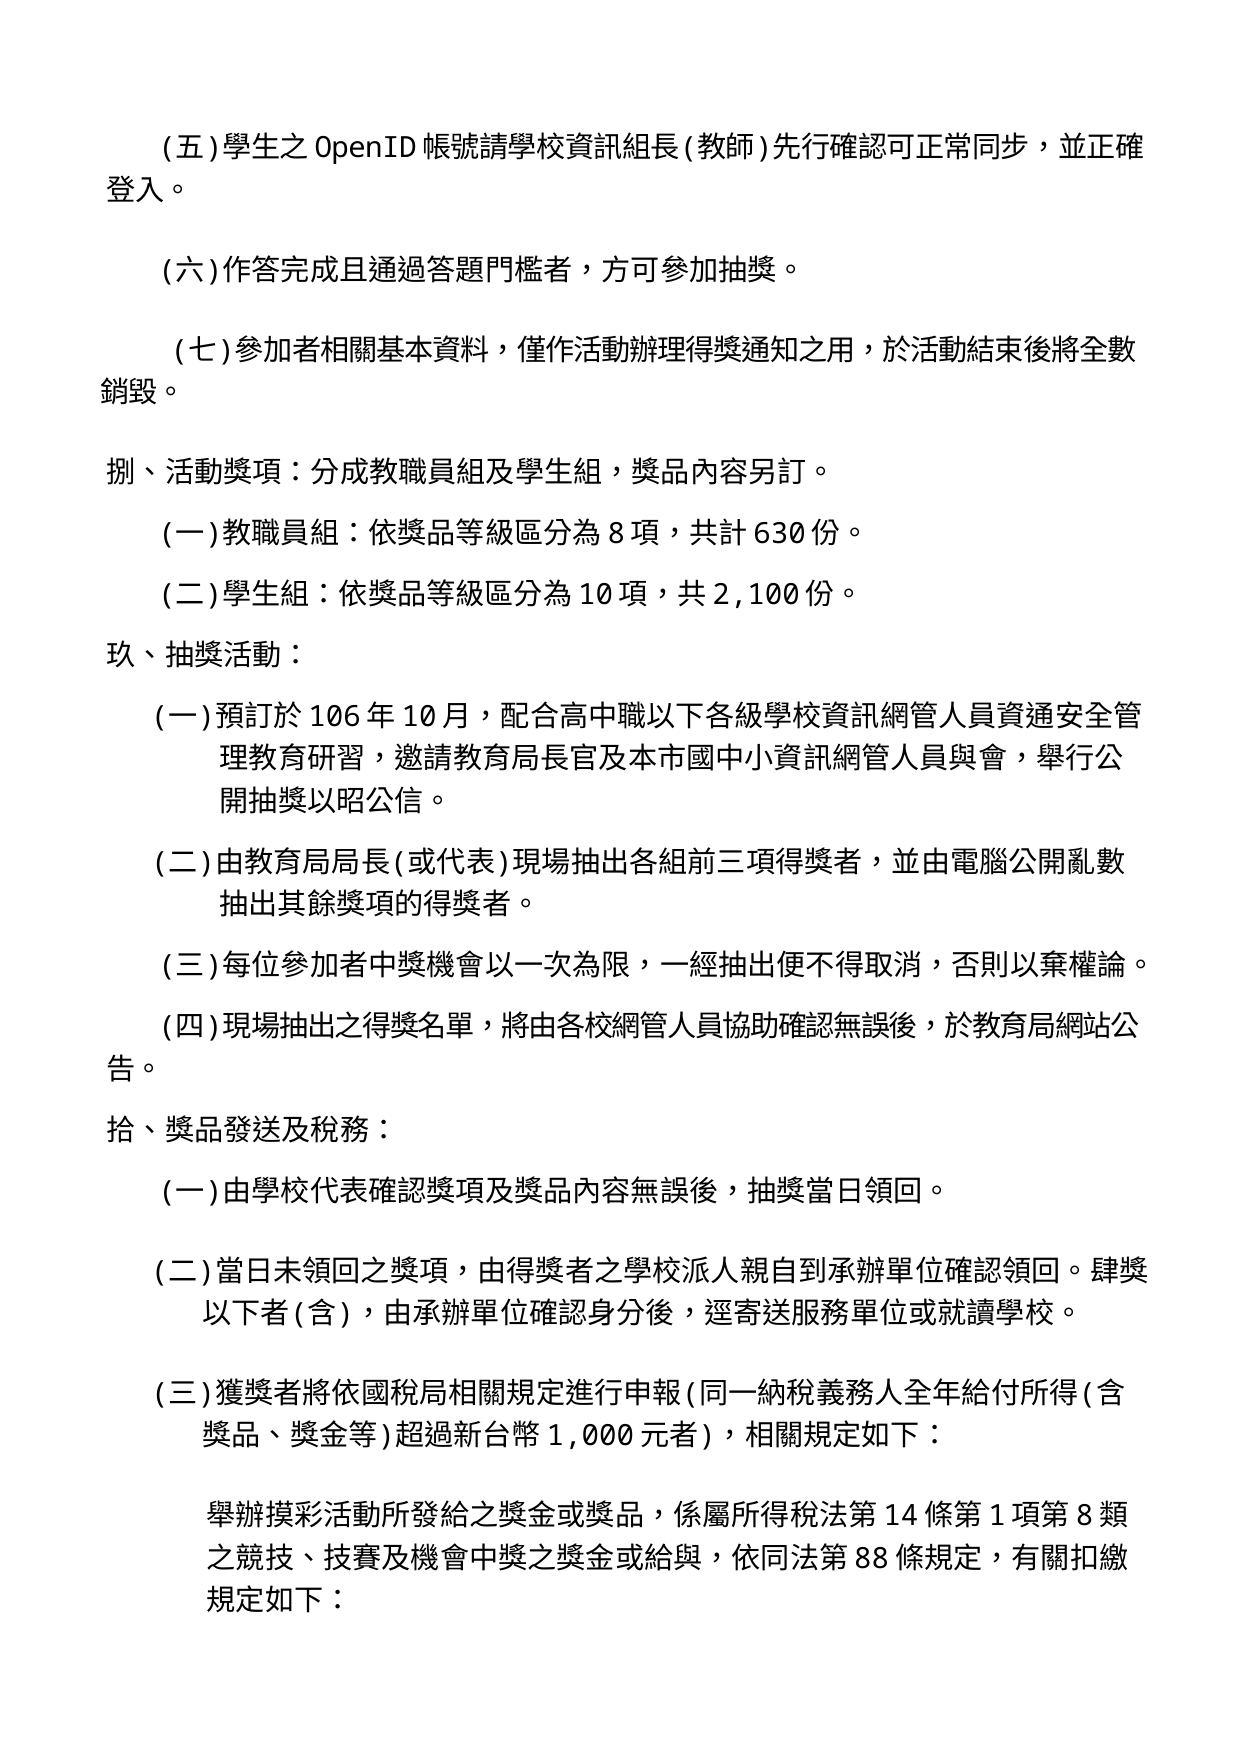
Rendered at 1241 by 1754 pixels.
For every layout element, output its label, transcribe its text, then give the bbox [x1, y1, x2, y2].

text (二)當日未領回之獎項，由得獎者之學校派人親自到承辦單位確認領回。肆獎以下者(含)，由承辦單位確認身分後，逕寄送服務單位或就讀學校。 [151, 1247, 1152, 1332]
text (七)參加者相關基本資料，僅作活動辦理得獎通知之用，於活動結束後將全數銷毀。 [100, 326, 1152, 411]
text 玖、抽獎活動： [106, 632, 1152, 674]
text 拾、獎品發送及稅務： [106, 1106, 1152, 1149]
text (一)預訂於106年10月，配合高中職以下各級學校資訊網管人員資通安全管理教育研習，邀請教育局長官及本市國中小資訊網管人員與會，舉行公開抽獎以昭公信。 [151, 693, 1152, 819]
text (二)由教育局局長(或代表)現場抽出各組前三項得獎者，並由電腦公開亂數抽出其餘獎項的得獎者。 [151, 838, 1152, 923]
text (三)每位參加者中獎機會以一次為限，一經抽出便不得取消，否則以棄權論。 [106, 942, 1152, 984]
text (四)現場抽出之得獎名單，將由各校網管人員協助確認無誤後，於教育局網站公告。 [106, 1003, 1152, 1088]
text 舉辦摸彩活動所發給之獎金或獎品，係屬所得稅法第14條第1項第8類之競技、技賽及機會中獎之獎金或給與，依同法第88條規定，有關扣繳規定如下： [206, 1492, 1152, 1619]
text (五)學生之OpenID帳號請學校資訊組長(教師)先行確認可正常同步，並正確登入。 [106, 124, 1152, 209]
text (一)教職員組：依獎品等級區分為8項，共計630份。 [106, 509, 1152, 552]
text (三)獲獎者將依國稅局相關規定進行申報(同一納稅義務人全年給付所得(含獎品、獎金等)超過新台幣1,000元者)，相關規定如下： [151, 1369, 1152, 1454]
text (一)由學校代表確認獎項及獎品內容無誤後，抽獎當日領回。 [106, 1167, 1152, 1210]
text (六)作答完成且通過答題門檻者，方可參加抽獎。 [106, 246, 1152, 288]
text (二)學生組：依獎品等級區分為10項，共2,100份。 [106, 570, 1152, 613]
text 捌、活動獎項：分成教職員組及學生組，獎品內容另訂。 [106, 448, 1152, 491]
